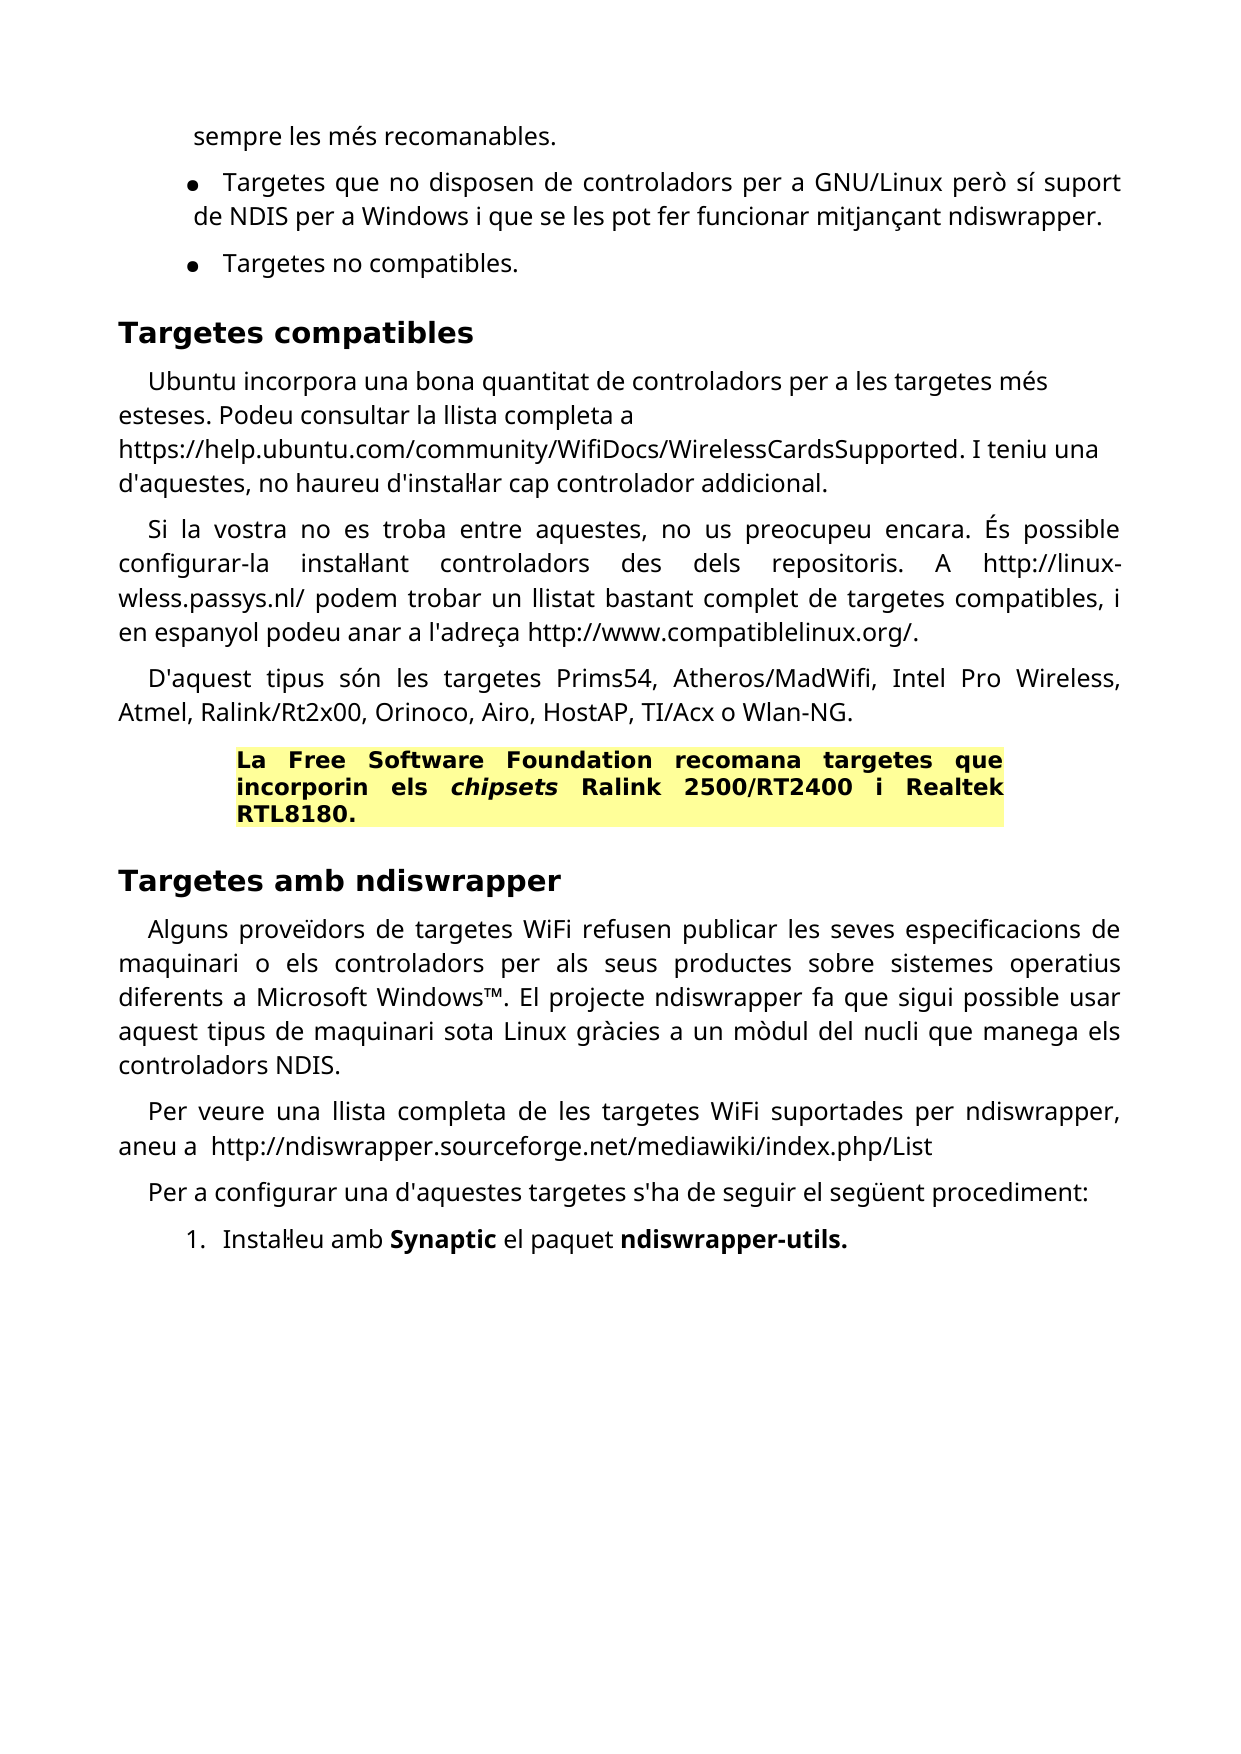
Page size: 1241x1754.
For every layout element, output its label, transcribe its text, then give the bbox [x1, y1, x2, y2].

text Per veure una llista completa de les targetes WiFi suportades per ndiswrapper, aneu a http://ndiswrapper.sourceforge.net/mediawiki/index.php/List [118, 1094, 1122, 1162]
list Targetes que no disposen de controladors per a GNU/Linux però sí suport de NDIS per a Windows i que se les pot fer funcionar mitjançant ndiswrapper. [156, 165, 1122, 233]
text Per a configurar una d'aquestes targetes s'ha de seguir el següent procediment: [118, 1175, 1122, 1209]
text Ubuntu incorpora una bona quantitat de controladors per a les targetes més esteses. Podeu consultar la llista completa a https://help.ubuntu.com/community/WifiDocs/WirelessCardsSupported. I teniu una d'aquestes, no haureu d'instal·lar cap controlador addicional. [118, 363, 1122, 499]
list Targetes no compatibles. [156, 245, 1122, 279]
text Si la vostra no es troba entre aquestes, no us preocupeu encara. És possible configurar-la instal·lant controladors des dels repositoris. A http://linux-wless.passys.nl/ podem trobar un llistat bastant complet de targetes compatibles, i en espanyol podeu anar a l'adreça http://www.compatiblelinux.org/. [118, 512, 1122, 648]
text Alguns proveïdors de targetes WiFi refusen publicar les seves especificacions de maquinari o els controladors per als seus productes sobre sistemes operatius diferents a Microsoft Windows™. El projecte ndiswrapper fa que sigui possible usar aquest tipus de maquinari sota Linux gràcies a un mòdul del nucli que manega els controladors NDIS. [118, 911, 1122, 1082]
subtitle Targetes compatibles [118, 317, 1122, 351]
text D'aquest tipus són les targetes Prims54, Atheros/MadWifi, Intel Pro Wireless, Atmel, Ralink/Rt2x00, Orinoco, Airo, HostAP, TI/Acx o Wlan-NG. [118, 661, 1122, 729]
list Instal·leu amb Synaptic el paquet ndiswrapper-utils. [156, 1221, 1122, 1255]
list La Free Software Foundation recomana targetes que incorporin els chipsets Ralink 2500/RT2400 i Realtek RTL8180. [236, 747, 1004, 827]
subtitle Targetes amb ndiswrapper [118, 865, 1122, 899]
list sempre les més recomanables. [156, 118, 1122, 152]
